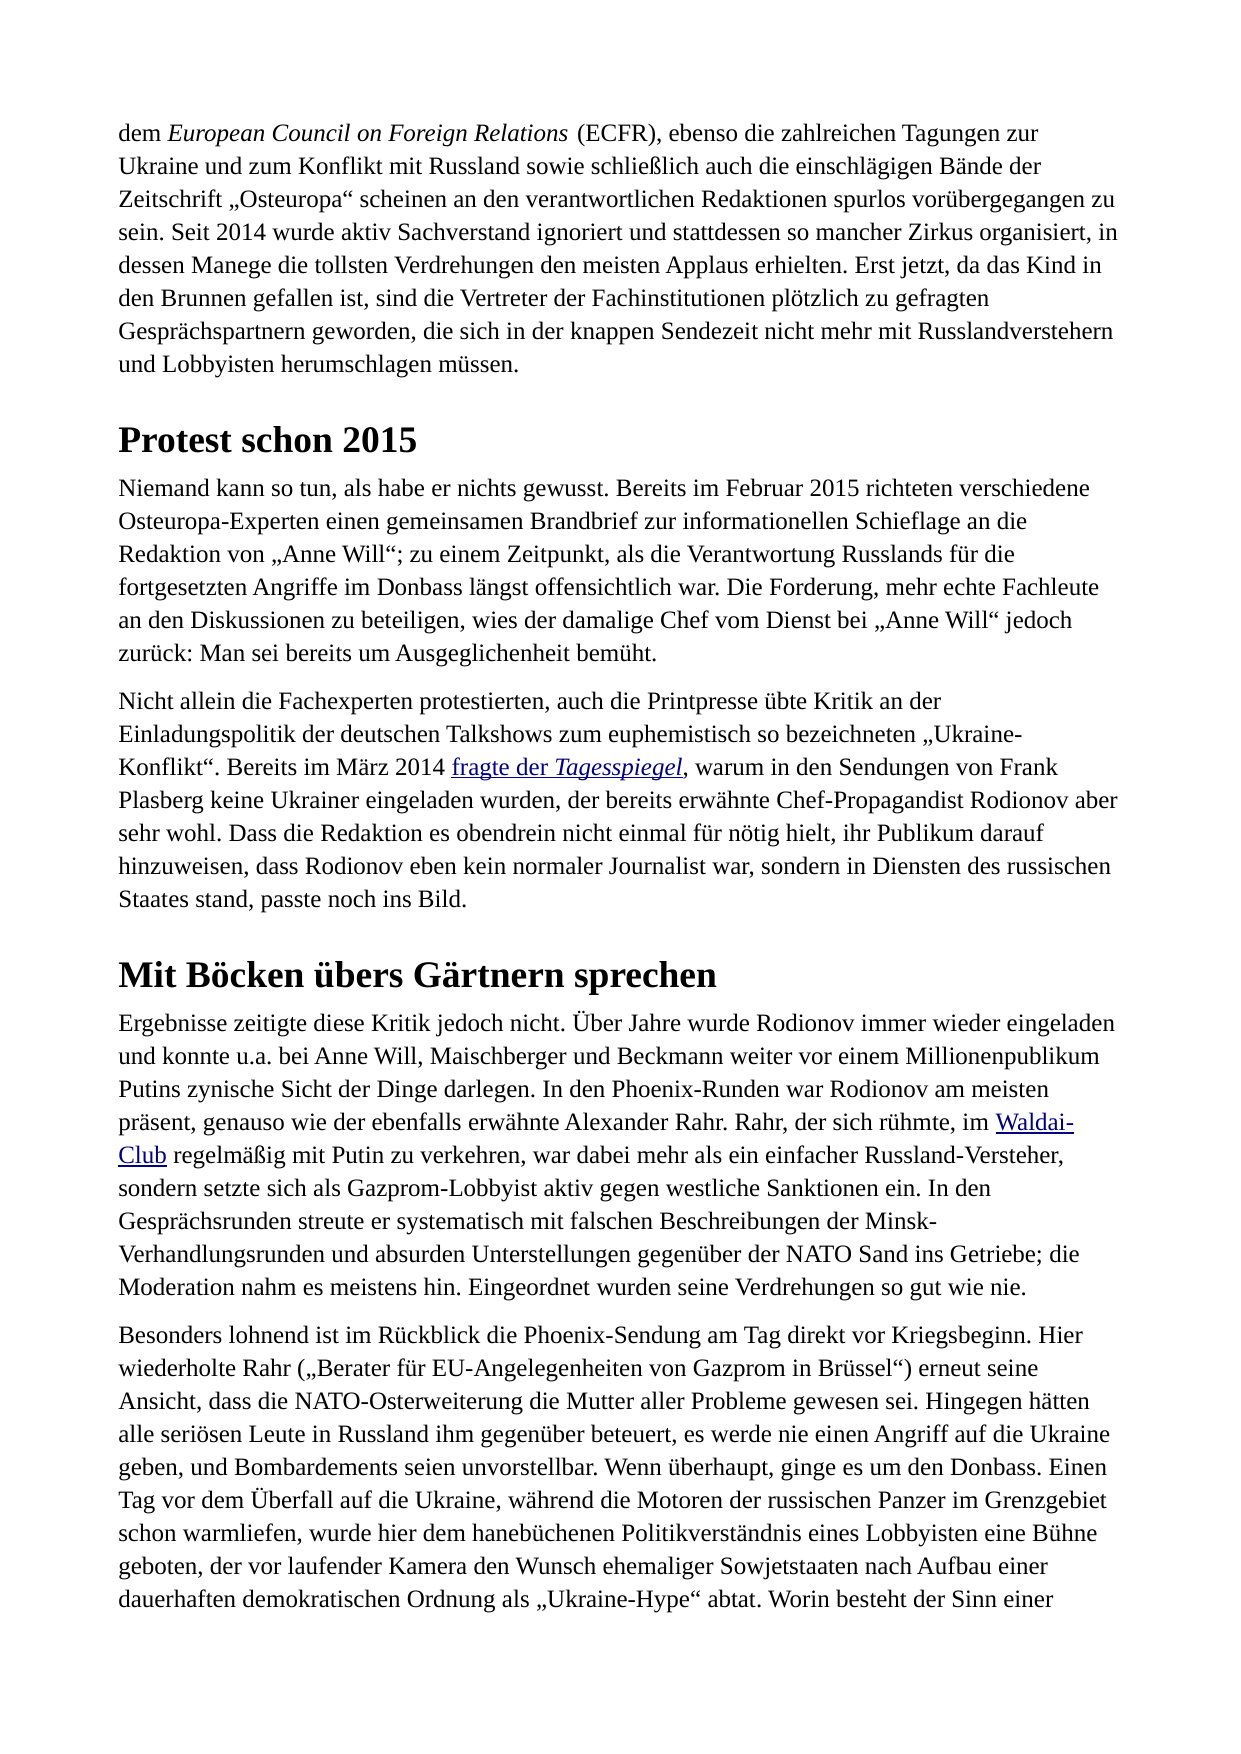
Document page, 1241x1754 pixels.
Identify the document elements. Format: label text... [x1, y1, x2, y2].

text Nicht allein die Fachexperten protestierten, auch die Printpresse übte Kritik an der Einladungspolitik der deutschen Talkshows zum euphemistisch so bezeichneten „Ukraine-Konflikt“. Bereits im März 2014 fragte der Tagesspiegel, warum in den Sendungen von Frank Plasberg keine Ukrainer eingeladen wurden, der bereits erwähnte Chef-Propagandist Rodionov aber sehr wohl. Dass die Redaktion es obendrein nicht einmal für nötig hielt, ihr Publikum darauf hinzuweisen, dass Rodionov eben kein normaler Journalist war, sondern in Diensten des russischen Staates stand, passte noch ins Bild. [118, 686, 1122, 913]
text dem European Council on Foreign Relations (ECFR), ebenso die zahlreichen Tagungen zur Ukraine und zum Konflikt mit Russland sowie schließlich auch die einschlägigen Bände der Zeitschrift „Osteuropa“ scheinen an den verantwortlichen Redaktionen spurlos vorübergegangen zu sein. Seit 2014 wurde aktiv Sachverstand ignoriert und stattdessen so mancher Zirkus organisiert, in dessen Manege die tollsten Verdrehungen den meisten Applaus erhielten. Erst jetzt, da das Kind in den Brunnen gefallen ist, sind die Vertreter der Fachinstitutionen plötzlich zu gefragten Gesprächspartnern geworden, die sich in der knappen Sendezeit nicht mehr mit Russlandverstehern und Lobbyisten herumschlagen müssen. [118, 118, 1122, 378]
subtitle Protest schon 2015 [118, 418, 1122, 461]
text Ergebnisse zeitigte diese Kritik jedoch nicht. Über Jahre wurde Rodionov immer wieder eingeladen und konnte u.a. bei Anne Will, Maischberger und Beckmann weiter vor einem Millionenpublikum Putins zynische Sicht der Dinge darlegen. In den Phoenix-Runden war Rodionov am meisten präsent, genauso wie der ebenfalls erwähnte Alexander Rahr. Rahr, der sich rühmte, im Waldai-Club regelmäßig mit Putin zu verkehren, war dabei mehr als ein einfacher Russland-Versteher, sondern setzte sich als Gazprom-Lobbyist aktiv gegen westliche Sanktionen ein. In den Gesprächsrunden streute er systematisch mit falschen Beschreibungen der Minsk-Verhandlungsrunden und absurden Unterstellungen gegenüber der NATO Sand ins Getriebe; die Moderation nahm es meistens hin. Eingeordnet wurden seine Verdrehungen so gut wie nie. [118, 1008, 1122, 1301]
text Besonders lohnend ist im Rückblick die Phoenix-Sendung am Tag direkt vor Kriegsbeginn. Hier wiederholte Rahr („Berater für EU-Angelegenheiten von Gazprom in Brüssel“) erneut seine Ansicht, dass die NATO-Osterweiterung die Mutter aller Probleme gewesen sei. Hingegen hätten alle seriösen Leute in Russland ihm gegenüber beteuert, es werde nie einen Angriff auf die Ukraine geben, und Bombardements seien unvorstellbar. Wenn überhaupt, ginge es um den Donbass. Einen Tag vor dem Überfall auf die Ukraine, während die Motoren der russischen Panzer im Grenzgebiet schon warmliefen, wurde hier dem hanebüchenen Politikverständnis eines Lobbyisten eine Bühne geboten, der vor laufender Kamera den Wunsch ehemaliger Sowjetstaaten nach Aufbau einer dauerhaften demokratischen Ordnung als „Ukraine-Hype“ abtat. Worin besteht der Sinn einer [118, 1320, 1122, 1613]
subtitle Mit Böcken übers Gärtnern sprechen [118, 953, 1122, 996]
text Niemand kann so tun, als habe er nichts gewusst. Bereits im Februar 2015 richteten verschiedene Osteuropa-Experten einen gemeinsamen Brandbrief zur informationellen Schieflage an die Redaktion von „Anne Will“; zu einem Zeitpunkt, als die Verantwortung Russlands für die fortgesetzten Angriffe im Donbass längst offensichtlich war. Die Forderung, mehr echte Fachleute an den Diskussionen zu beteiligen, wies der damalige Chef vom Dienst bei „Anne Will“ jedoch zurück: Man sei bereits um Ausgeglichenheit bemüht. [118, 473, 1122, 667]
